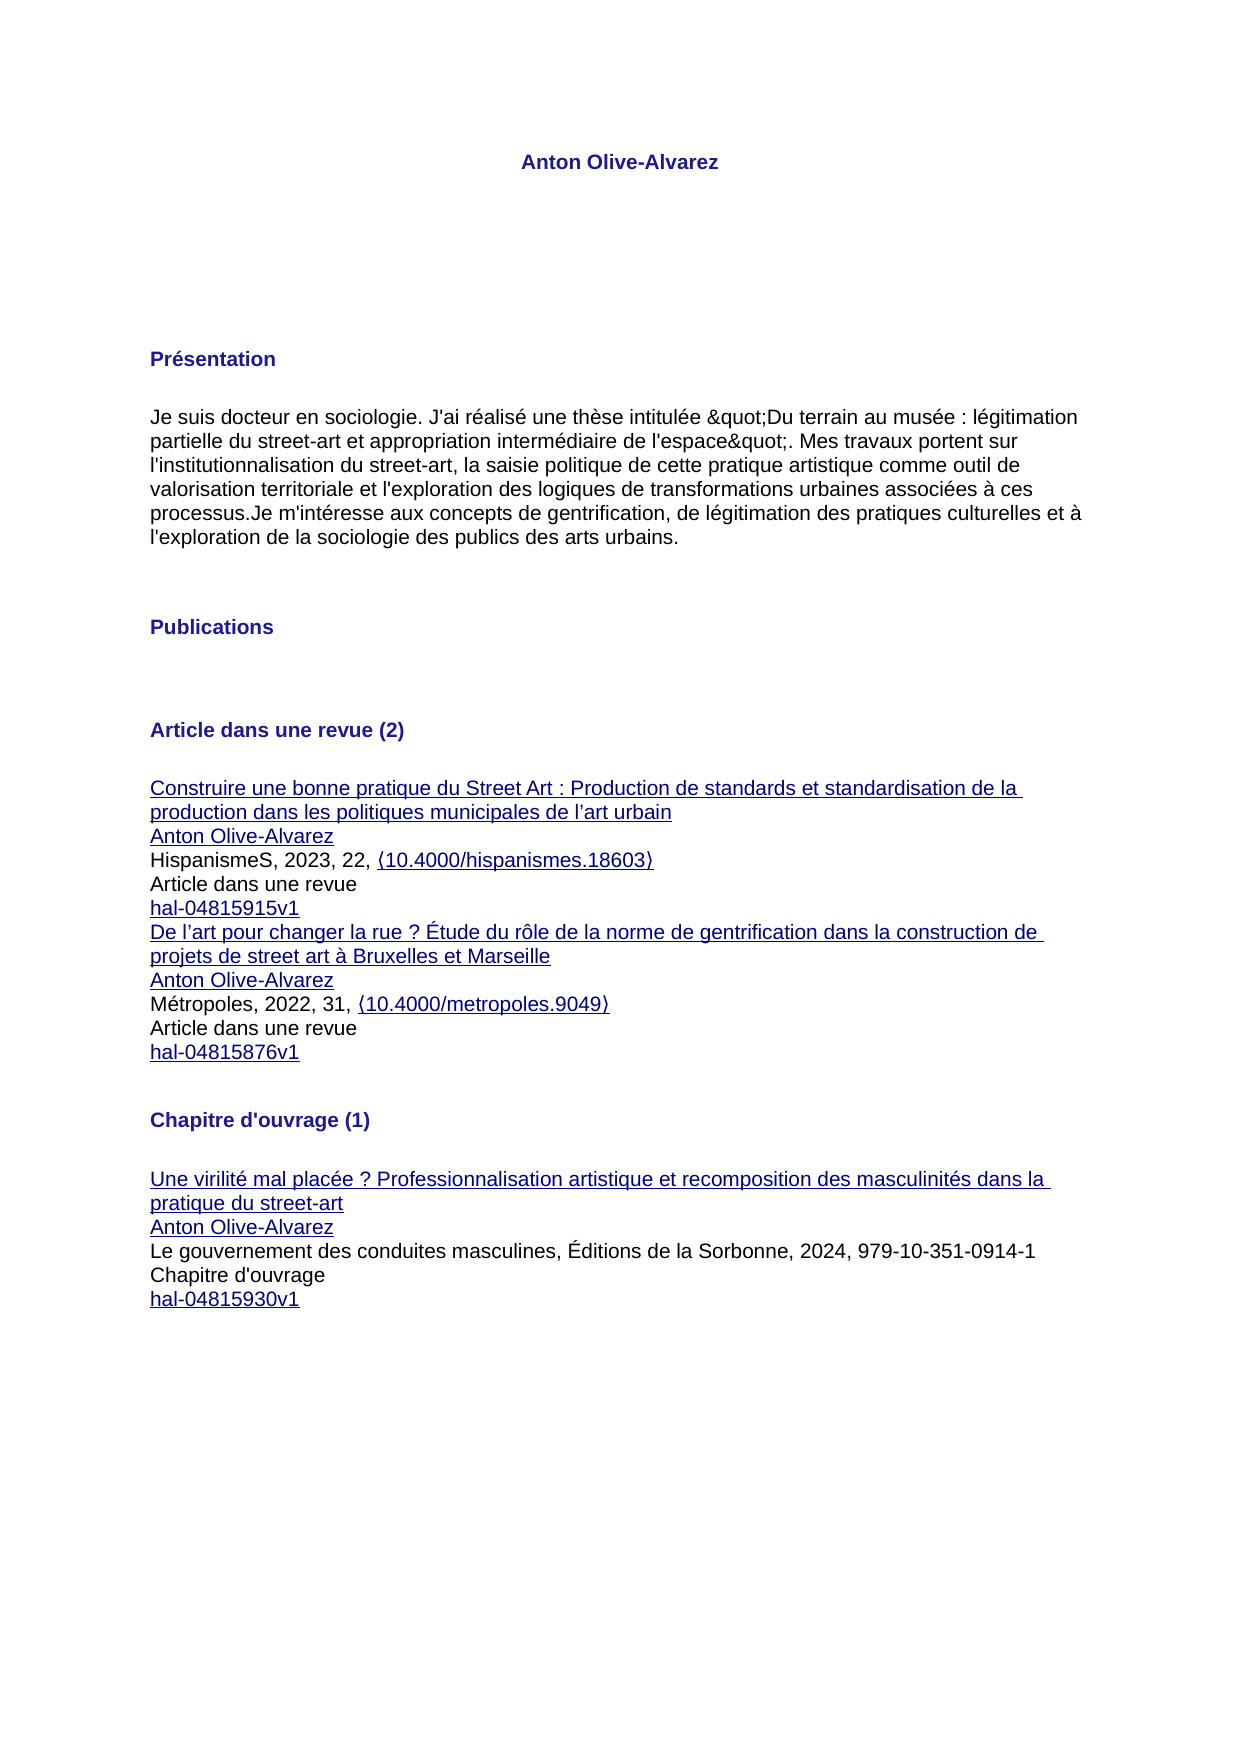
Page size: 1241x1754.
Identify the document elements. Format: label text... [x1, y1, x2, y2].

subtitle Présentation [150, 347, 1090, 371]
subtitle Article dans une revue (2) [150, 718, 1090, 742]
subtitle Chapitre d'ouvrage (1) [150, 1108, 1090, 1132]
subtitle Anton Olive-Alvarez [150, 150, 1090, 174]
subtitle Publications [150, 614, 1090, 638]
text Je suis docteur en sociologie. J'ai réalisé une thèse intitulée &quot;Du terrain au musée : légitimation partielle du street-art et appropriation intermédiaire de l'espace&quot;. Mes travaux portent sur l'institutionnalisation du street-art, la saisie politique de cette pratique artistique comme outil de valorisation territoriale et l'exploration des logiques de transformations urbaines associées à ces processus.Je m'intéresse aux concepts de gentrification, de légitimation des pratiques culturelles et à l'exploration de la sociologie des publics des arts urbains. [150, 405, 1090, 549]
table_cell De l’art pour changer la rue ? Étude du rôle de la norme de gentrification dans la construction de projets de street art à Bruxelles et Marseille Anton Olive-Alvarez Métropoles, 2022, 31, ⟨10.4000/metropoles.9049⟩ Article dans une revue hal-04815876v1 [150, 920, 1090, 1063]
table_header Une virilité mal placée ? Professionnalisation artistique et recomposition des masculinités dans la pratique du street-art Anton Olive-Alvarez Le gouvernement des conduites masculines, Éditions de la Sorbonne, 2024, 979-10-351-0914-1 Chapitre d'ouvrage hal-04815930v1 [150, 1167, 1090, 1310]
table_header Construire une bonne pratique du Street Art : Production de standards et standardisation de la production dans les politiques municipales de l’art urbain Anton Olive-Alvarez HispanismeS, 2023, 22, ⟨10.4000/hispanismes.18603⟩ Article dans une revue hal-04815915v1 [150, 776, 1090, 920]
